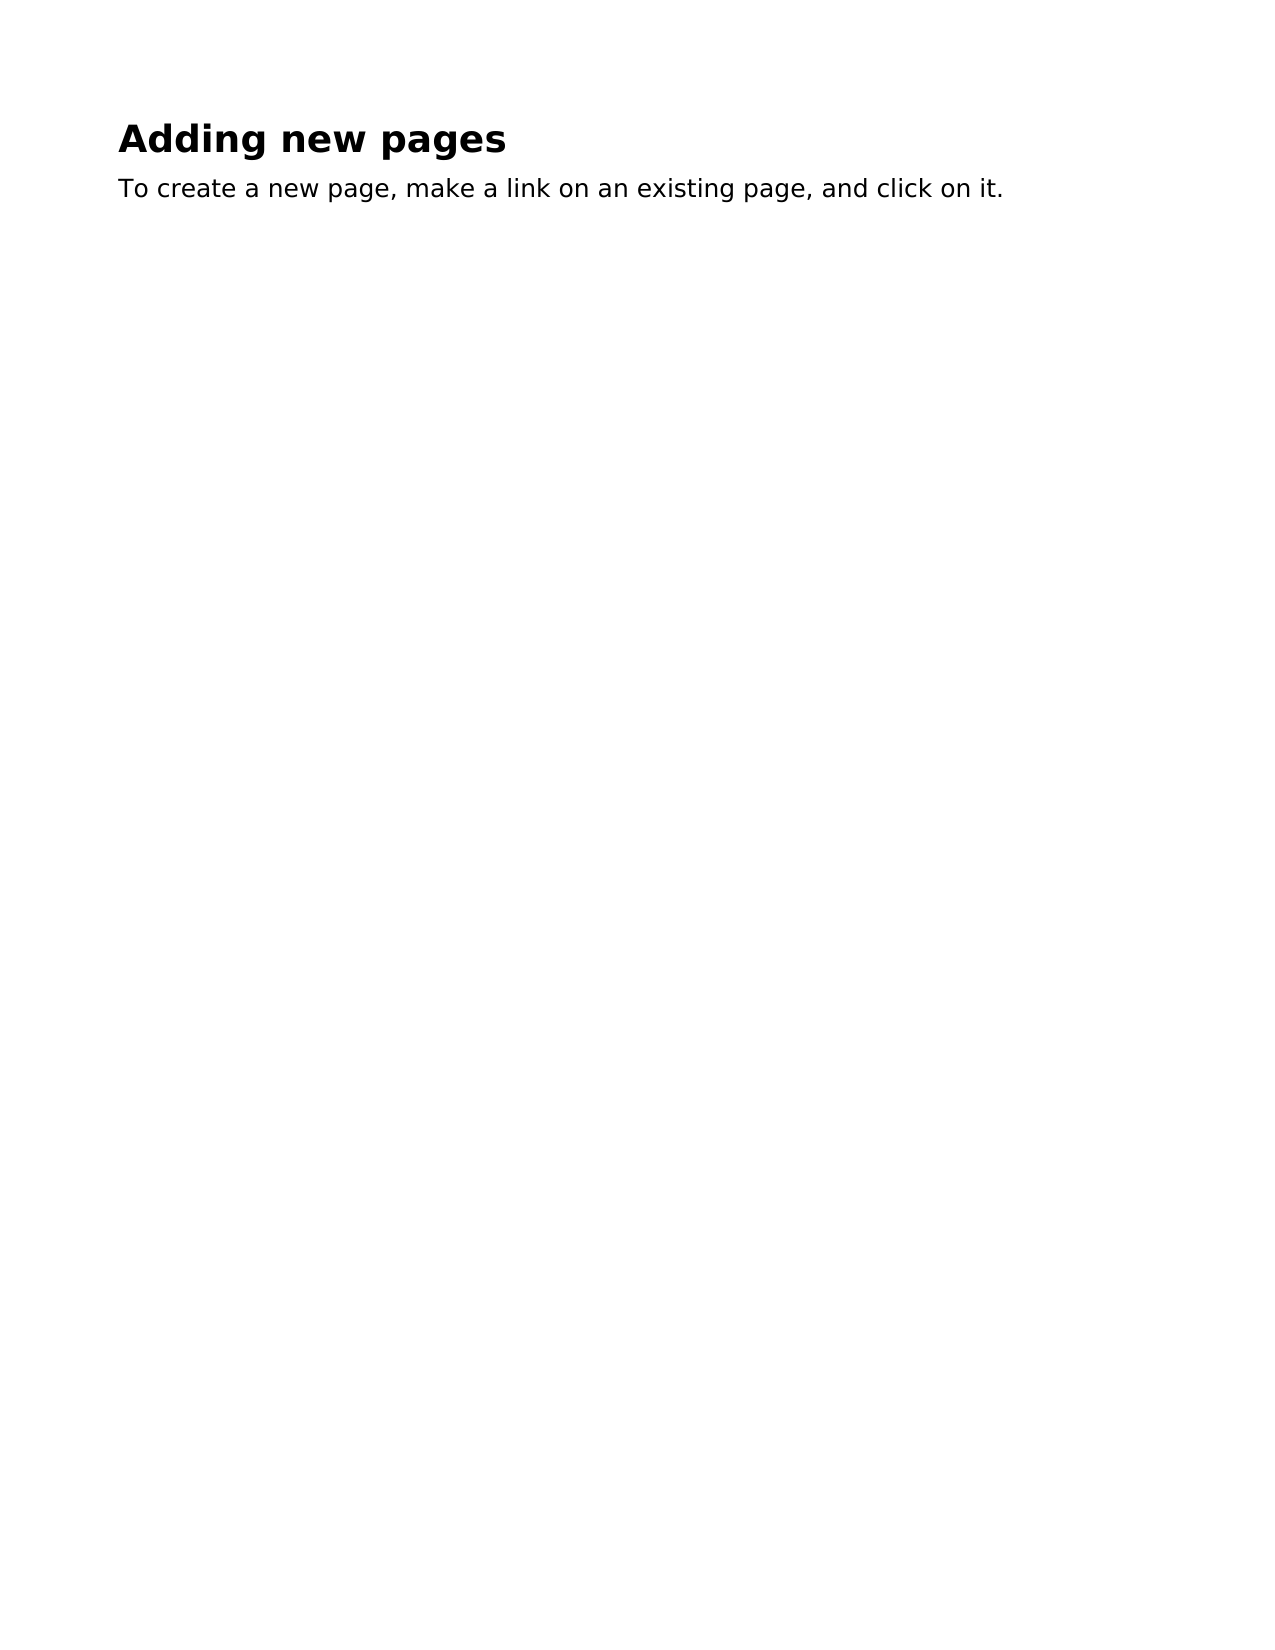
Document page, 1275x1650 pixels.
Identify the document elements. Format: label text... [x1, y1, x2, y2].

subtitle Adding new pages [118, 118, 1157, 162]
text To create a new page, make a link on an existing page, and click on it. [118, 174, 1157, 203]
